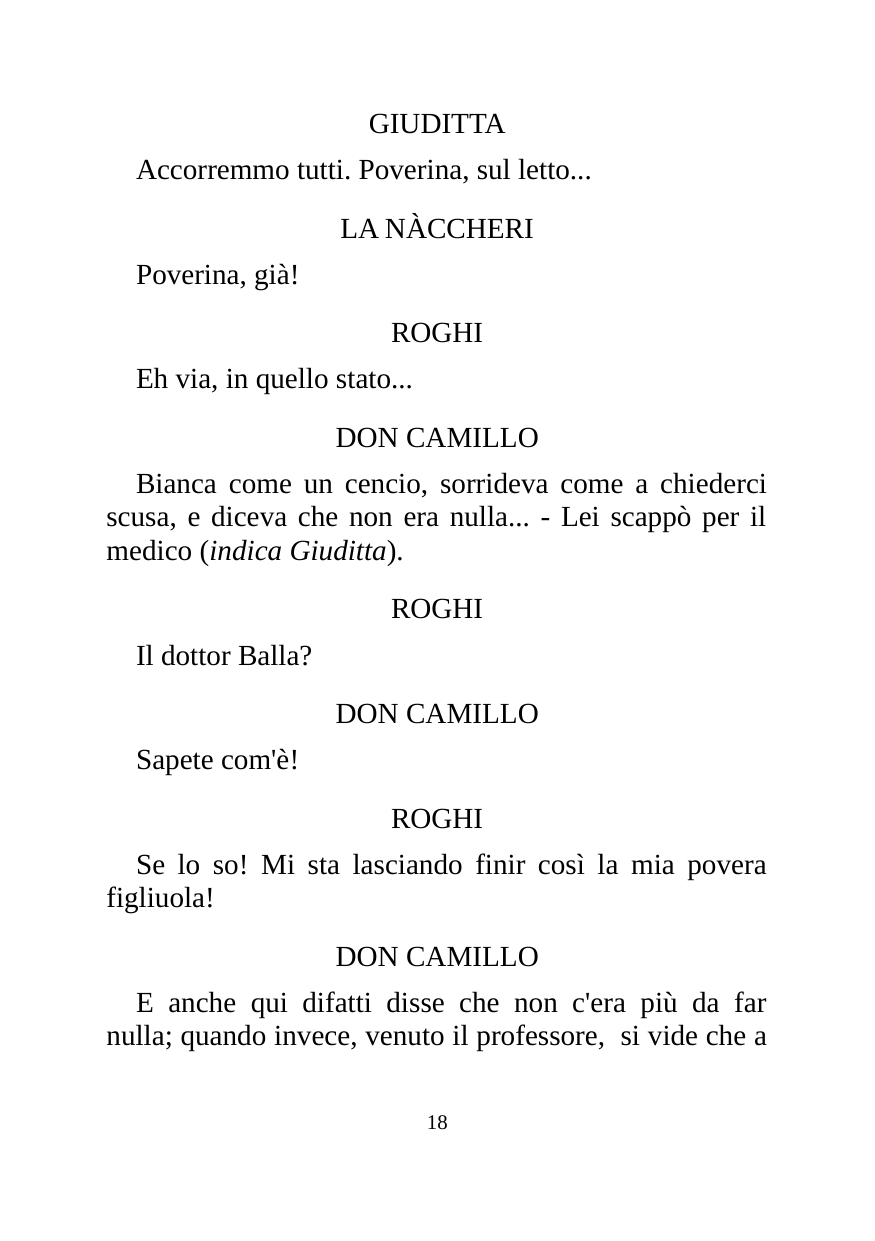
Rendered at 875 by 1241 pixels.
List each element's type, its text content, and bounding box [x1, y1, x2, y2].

text DON CAMILLO [106, 696, 768, 730]
text LA NÀCCHERI [106, 211, 768, 244]
text ROGHI [106, 801, 768, 834]
text ROGHI [106, 315, 768, 349]
text DON CAMILLO [106, 420, 768, 453]
text Se lo so! Mi sta lasciando finir così la mia povera figliuola! [106, 847, 768, 914]
text Eh via, in quello stato... [106, 361, 768, 395]
text Il dottor Balla? [106, 638, 768, 671]
text DON CAMILLO [106, 939, 768, 972]
text Sapete com'è! [106, 742, 768, 776]
text Bianca come un cencio, sorrideva come a chiederci scusa, e diceva che non era nulla... - Lei scappò per il medico (indica Giuditta). [106, 466, 768, 567]
text ROGHI [106, 592, 768, 625]
text E anche qui difatti disse che non c'era più da far nulla; quando invece, venuto il professore, si vide che a [106, 985, 768, 1052]
text Accorremmo tutti. Poverina, sul letto... [106, 152, 768, 186]
text Poverina, già! [106, 257, 768, 290]
text GIUDITTA [106, 106, 768, 140]
